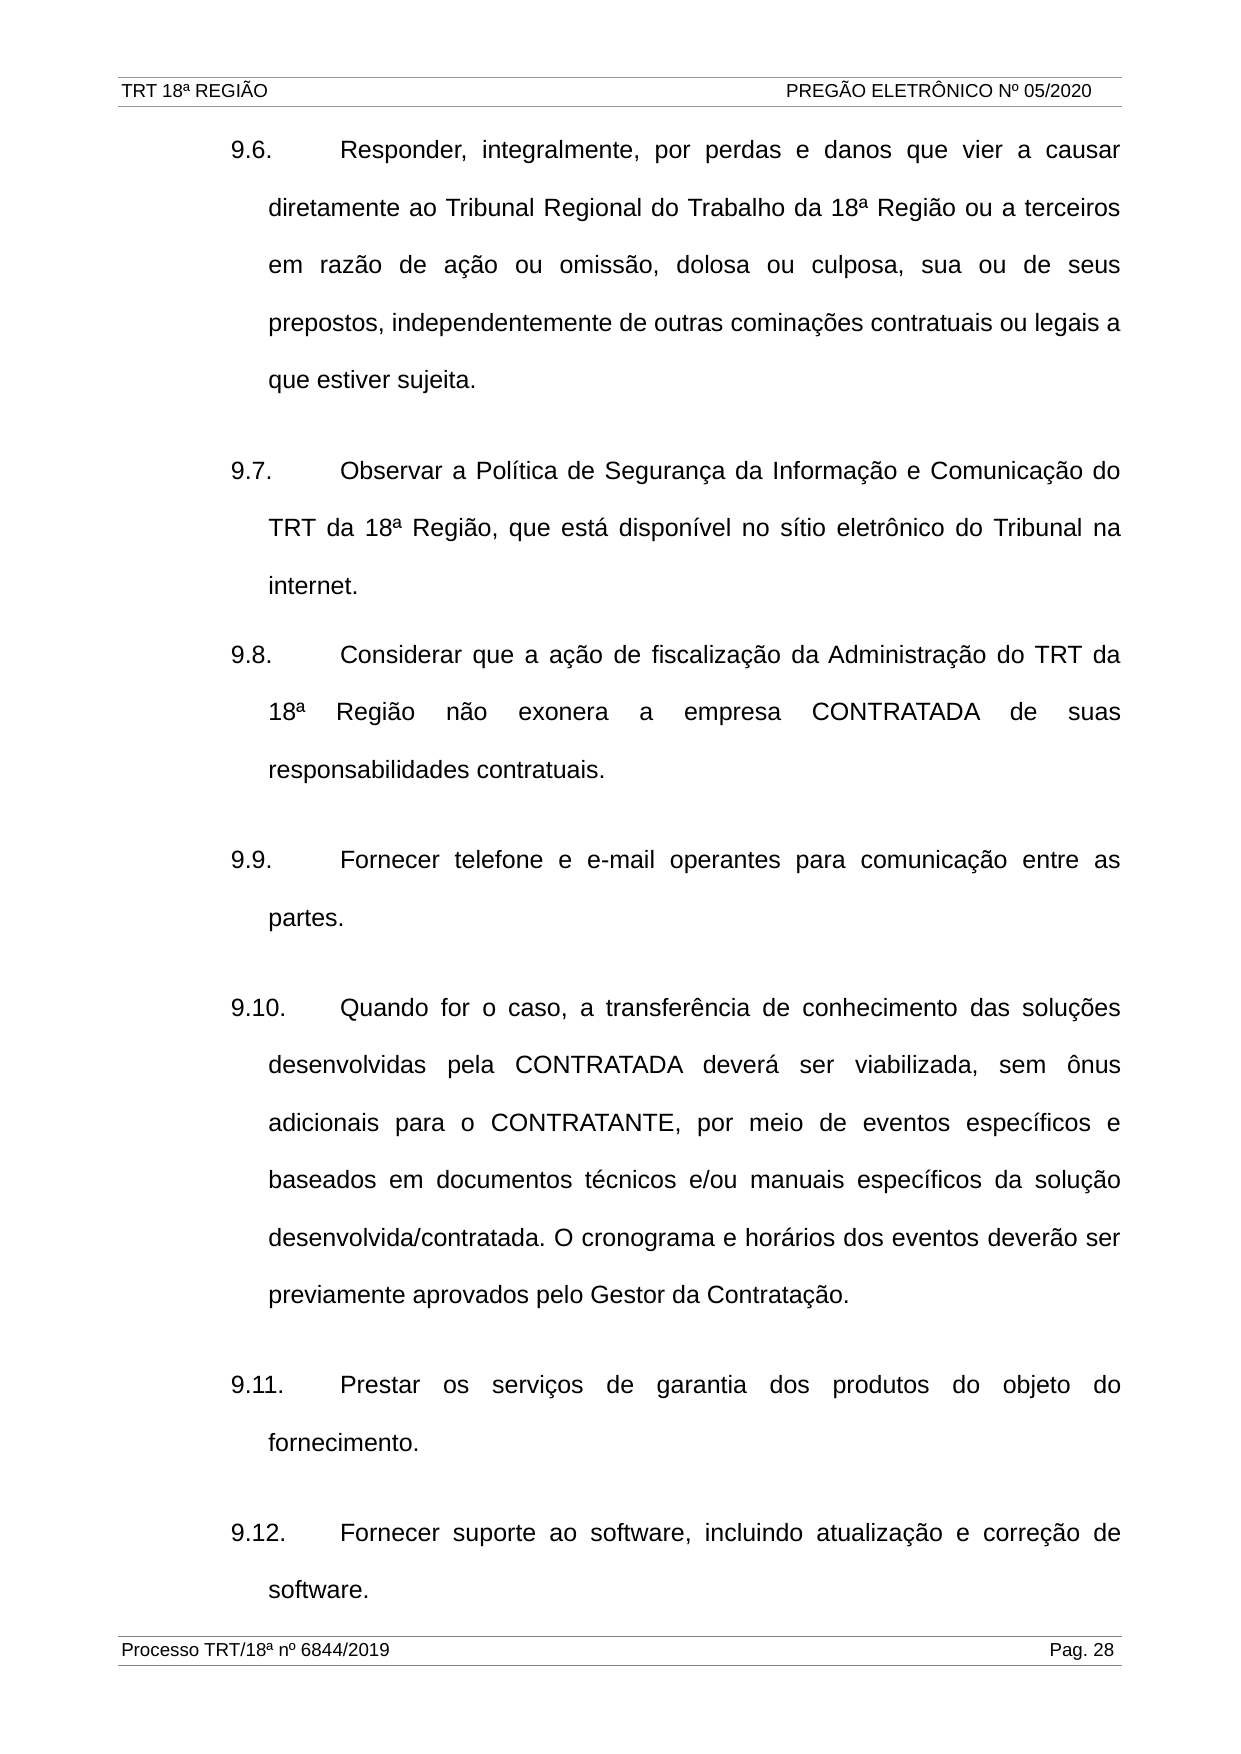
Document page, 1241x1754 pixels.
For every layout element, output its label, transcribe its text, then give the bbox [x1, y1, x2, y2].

list Considerar que a ação de fiscalização da Administração do TRT da 18ª Região não exonera a empresa CONTRATADA de suas responsabilidades contratuais. [231, 640, 1122, 784]
list Fornecer telefone e e-mail operantes para comunicação entre as partes. [231, 845, 1122, 931]
list Observar a Política de Segurança da Informação e Comunicação do TRT da 18ª Região, que está disponível no sítio eletrônico do Tribunal na internet. [231, 456, 1122, 599]
list Fornecer suporte ao software, incluindo atualização e correção de software. [231, 1518, 1122, 1604]
list Prestar os serviços de garantia dos produtos do objeto do fornecimento. [231, 1370, 1122, 1456]
list Quando for o caso, a transferência de conhecimento das soluções desenvolvidas pela CONTRATADA deverá ser viabilizada, sem ônus adicionais para o CONTRATANTE, por meio de eventos específicos e baseados em documentos técnicos e/ou manuais específicos da solução desenvolvida/contratada. O cronograma e horários dos eventos deverão ser previamente aprovados pelo Gestor da Contratação. [231, 993, 1122, 1309]
list Responder, integralmente, por perdas e danos que vier a causar diretamente ao Tribunal Regional do Trabalho da 18ª Região ou a terceiros em razão de ação ou omissão, dolosa ou culposa, sua ou de seus prepostos, independentemente de outras cominações contratuais ou legais a que estiver sujeita. [231, 136, 1122, 394]
